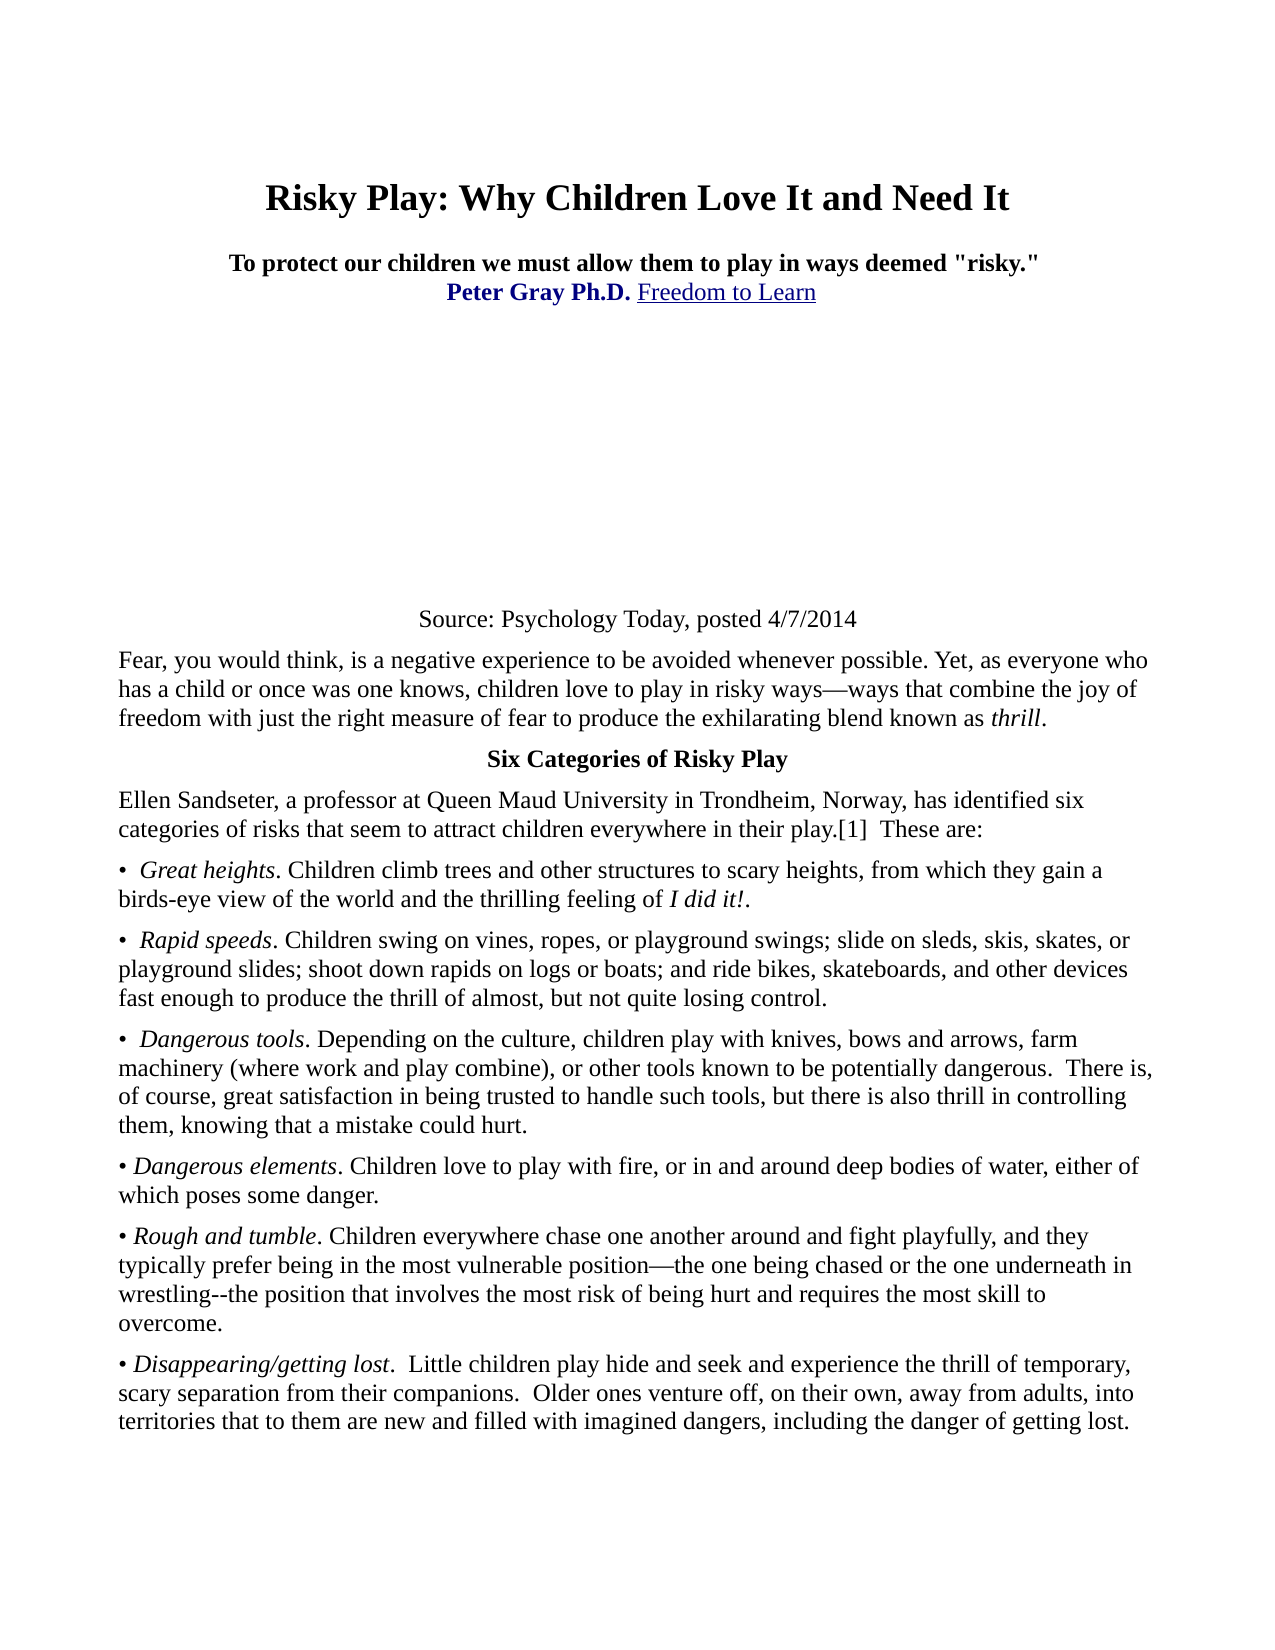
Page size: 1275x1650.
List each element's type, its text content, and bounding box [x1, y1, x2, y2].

text • Rapid speeds. Children swing on vines, ropes, or playground swings; slide on sleds, skis, skates, or playground slides; shoot down rapids on logs or boats; and ride bikes, skateboards, and other devices fast enough to produce the thrill of almost, but not quite losing control. [118, 925, 1157, 1011]
text • Great heights. Children climb trees and other structures to scary heights, from which they gain a birds-eye view of the world and the thrilling feeling of I did it!. [118, 855, 1157, 913]
text Risky Play: Why Children Love It and Need It [118, 176, 1157, 219]
text • Rough and tumble. Children everywhere chase one another around and fight playfully, and they typically prefer being in the most vulnerable position—the one being chased or the one underneath in wrestling--the position that involves the most risk of being hurt and requires the most skill to overcome. [118, 1221, 1157, 1336]
text Fear, you would think, is a negative experience to be avoided whenever possible. Yet, as everyone who has a child or once was one knows, children love to play in risky ways—ways that combine the joy of freedom with just the right measure of fear to produce the exhilarating blend known as thrill. [118, 645, 1157, 731]
text • Disappearing/getting lost. Little children play hide and seek and experience the thrill of temporary, scary separation from their companions. Older ones venture off, on their own, away from adults, into territories that to them are new and filled with imagined dangers, including the danger of getting lost. [118, 1349, 1157, 1435]
text • Dangerous tools. Depending on the culture, children play with knives, bows and arrows, farm machinery (where work and play combine), or other tools known to be potentially dangerous. There is, of course, great satisfaction in being trusted to handle such tools, but there is also thrill in controlling them, knowing that a mistake could hurt. [118, 1024, 1157, 1139]
text Source: Psychology Today, posted 4/7/2014 [118, 604, 1157, 633]
text Peter Gray Ph.D. Freedom to Learn [118, 277, 1157, 306]
text To protect our children we must allow them to play in ways deemed "risky." [118, 248, 1157, 277]
text • Dangerous elements. Children love to play with fire, or in and around deep bodies of water, either of which poses some danger. [118, 1151, 1157, 1209]
text Ellen Sandseter, a professor at Queen Maud University in Trondheim, Norway, has identified six categories of risks that seem to attract children everywhere in their play.[1] These are: [118, 785, 1157, 843]
text Six Categories of Risky Play [118, 744, 1157, 773]
